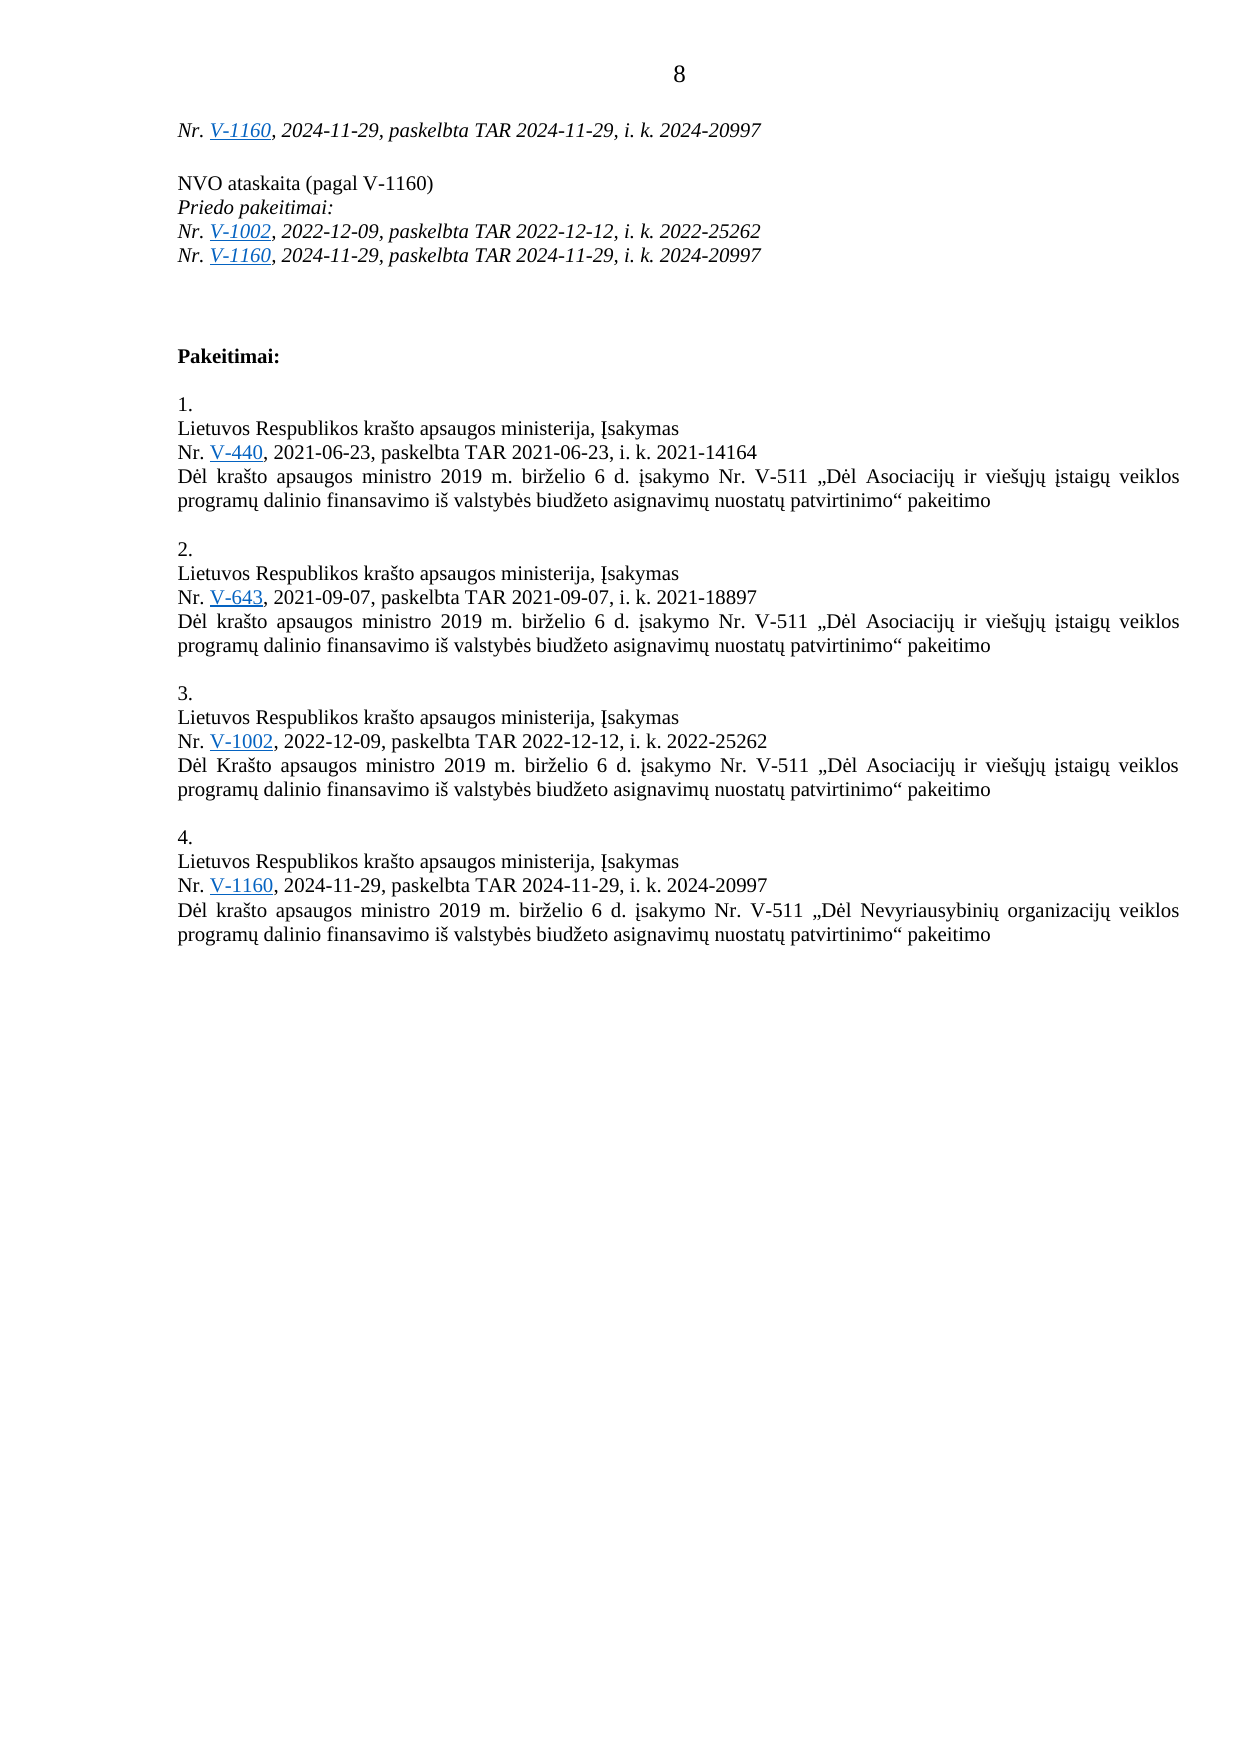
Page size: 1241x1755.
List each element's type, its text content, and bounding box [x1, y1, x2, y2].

text Lietuvos Respublikos krašto apsaugos ministerija, Įsakymas [177, 849, 1181, 873]
text Nr. V-1160, 2024-11-29, paskelbta TAR 2024-11-29, i. k. 2024-20997 [177, 118, 1181, 142]
text Lietuvos Respublikos krašto apsaugos ministerija, Įsakymas [177, 561, 1181, 585]
text 2. [177, 537, 1181, 561]
text Priedo pakeitimai: [177, 195, 1181, 219]
text Dėl krašto apsaugos ministro 2019 m. birželio 6 d. įsakymo Nr. V-511 „Dėl Asociacijų ir viešųjų įstaigų veiklos programų dalinio finansavimo iš valstybės biudžeto asignavimų nuostatų patvirtinimo“ pakeitimo [177, 464, 1181, 512]
text Nr. V-1002, 2022-12-09, paskelbta TAR 2022-12-12, i. k. 2022-25262 [177, 219, 1181, 243]
text Dėl krašto apsaugos ministro 2019 m. birželio 6 d. įsakymo Nr. V-511 „Dėl Nevyriausybinių organizacijų veiklos programų dalinio finansavimo iš valstybės biudžeto asignavimų nuostatų patvirtinimo“ pakeitimo [177, 897, 1181, 946]
text Pakeitimai: [177, 344, 1181, 368]
text Nr. V-643, 2021-09-07, paskelbta TAR 2021-09-07, i. k. 2021-18897 [177, 585, 1181, 609]
text Dėl krašto apsaugos ministro 2019 m. birželio 6 d. įsakymo Nr. V-511 „Dėl Asociacijų ir viešųjų įstaigų veiklos programų dalinio finansavimo iš valstybės biudžeto asignavimų nuostatų patvirtinimo“ pakeitimo [177, 609, 1181, 657]
text 1. [177, 392, 1181, 416]
text Dėl Krašto apsaugos ministro 2019 m. birželio 6 d. įsakymo Nr. V-511 „Dėl Asociacijų ir viešųjų įstaigų veiklos programų dalinio finansavimo iš valstybės biudžeto asignavimų nuostatų patvirtinimo“ pakeitimo [177, 753, 1181, 801]
text Nr. V-1002, 2022-12-09, paskelbta TAR 2022-12-12, i. k. 2022-25262 [177, 729, 1181, 753]
text 4. [177, 825, 1181, 849]
text Nr. V-1160, 2024-11-29, paskelbta TAR 2024-11-29, i. k. 2024-20997 [177, 243, 1181, 267]
text Lietuvos Respublikos krašto apsaugos ministerija, Įsakymas [177, 416, 1181, 440]
text Nr. V-1160, 2024-11-29, paskelbta TAR 2024-11-29, i. k. 2024-20997 [177, 873, 1181, 897]
text Lietuvos Respublikos krašto apsaugos ministerija, Įsakymas [177, 705, 1181, 729]
text 3. [177, 681, 1181, 705]
text Nr. V-440, 2021-06-23, paskelbta TAR 2021-06-23, i. k. 2021-14164 [177, 440, 1181, 464]
text NVO ataskaita (pagal V-1160) [177, 171, 1181, 195]
